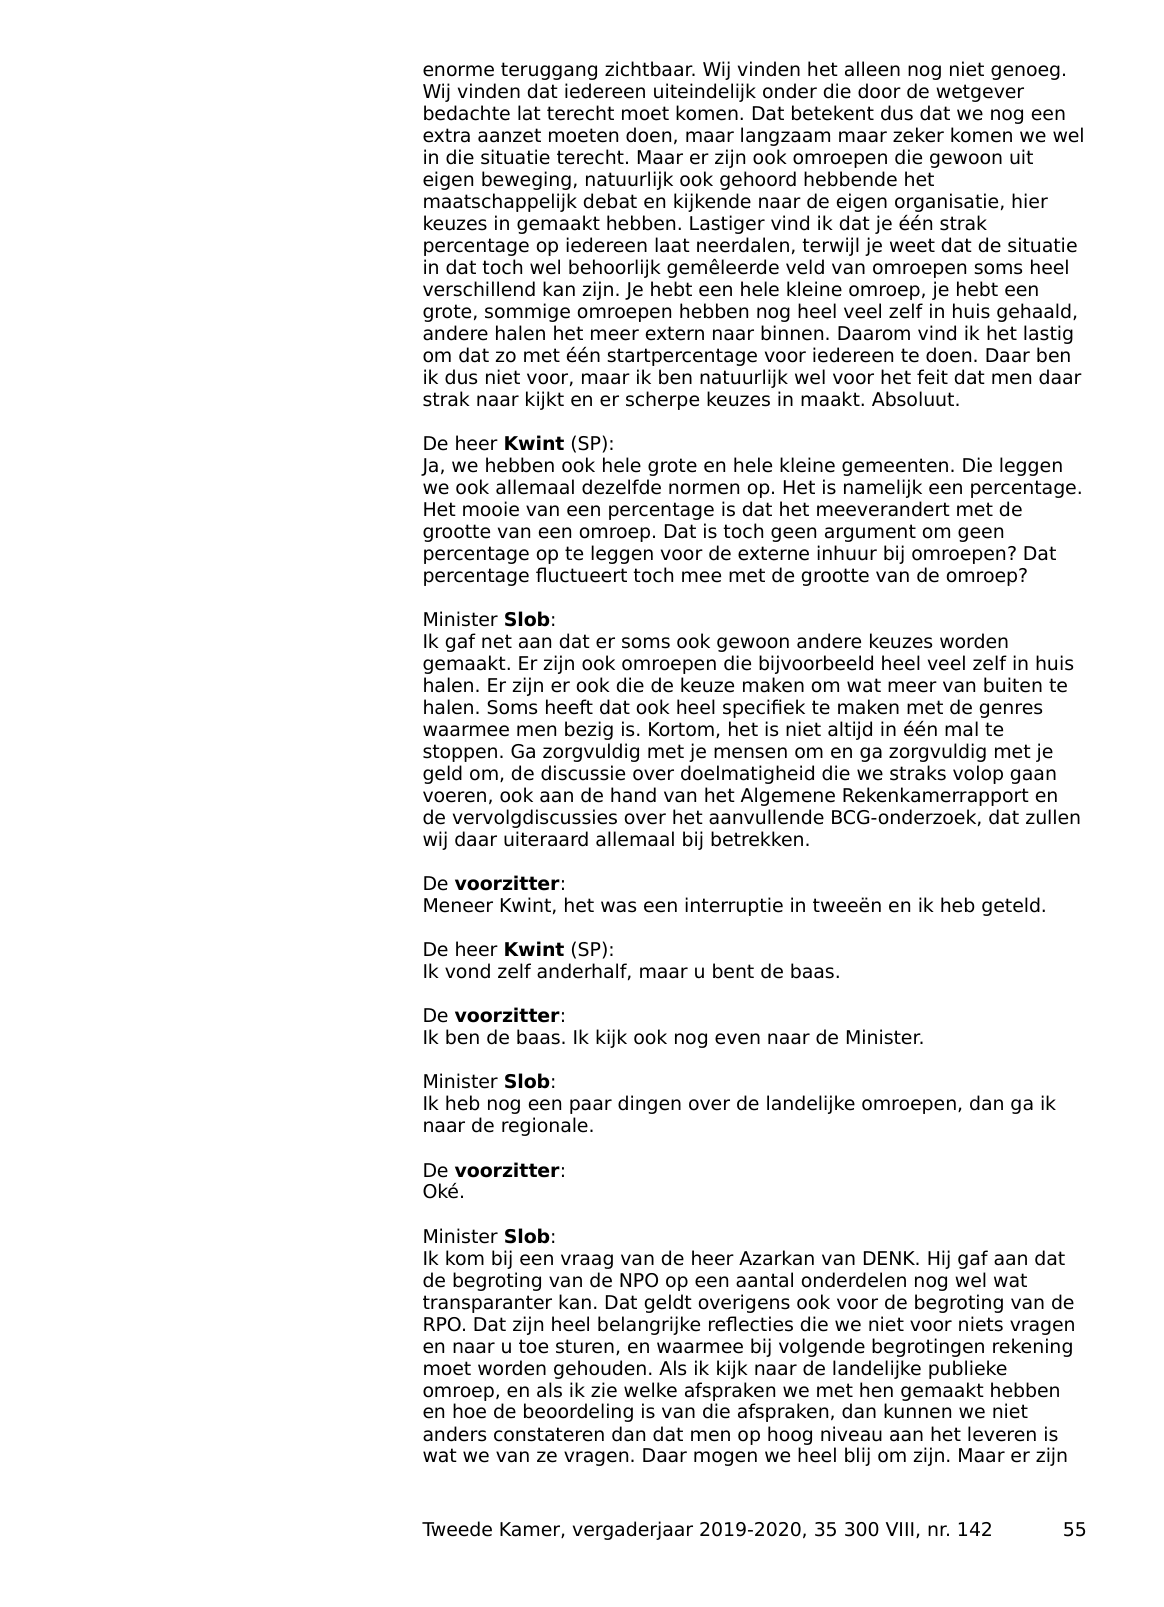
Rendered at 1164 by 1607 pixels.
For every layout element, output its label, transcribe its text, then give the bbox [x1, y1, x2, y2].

text Minister Slob: [422, 609, 1087, 631]
text Oké. [422, 1181, 1087, 1203]
text Ik ben de baas. Ik kijk ook nog even naar de Minister. [422, 1027, 1087, 1049]
text Ik gaf net aan dat er soms ook gewoon andere keuzes worden gemaakt. Er zijn ook omroepen die bijvoorbeeld heel veel zelf in huis halen. Er zijn er ook die de keuze maken om wat meer van buiten te halen. Soms heeft dat ook heel specifiek te maken met de genres waarmee men bezig is. Kortom, het is niet altijd in één mal te stoppen. Ga zorgvuldig met je mensen om en ga zorgvuldig met je geld om, de discussie over doelmatigheid die we straks volop gaan voeren, ook aan de hand van het Algemene Rekenkamerrapport en de vervolgdiscussies over het aanvullende BCG-onderzoek, dat zullen wij daar uiteraard allemaal bij betrekken. [422, 631, 1087, 851]
text Ik vond zelf anderhalf, maar u bent de baas. [422, 961, 1087, 983]
text Minister Slob: [422, 1226, 1087, 1248]
text Minister Slob: [422, 1071, 1087, 1093]
text Ik kom bij een vraag van de heer Azarkan van DENK. Hij gaf aan dat de begroting van de NPO op een aantal onderdelen nog wel wat transparanter kan. Dat geldt overigens ook voor de begroting van de RPO. Dat zijn heel belangrijke reflecties die we niet voor niets vragen en naar u toe sturen, en waarmee bij volgende begrotingen rekening moet worden gehouden. Als ik kijk naar de landelijke publieke omroep, en als ik zie welke afspraken we met hen gemaakt hebben en hoe de beoordeling is van die afspraken, dan kunnen we niet anders constateren dan dat men op hoog niveau aan het leveren is wat we van ze vragen. Daar mogen we heel blij om zijn. Maar er zijn [422, 1248, 1087, 1467]
text Meneer Kwint, het was een interruptie in tweeën en ik heb geteld. [422, 895, 1087, 917]
text De heer Kwint (SP): [422, 433, 1087, 455]
text De voorzitter: [422, 873, 1087, 895]
text De heer Kwint (SP): [422, 939, 1087, 961]
text De voorzitter: [422, 1005, 1087, 1027]
text Ja, we hebben ook hele grote en hele kleine gemeenten. Die leggen we ook allemaal dezelfde normen op. Het is namelijk een percentage. Het mooie van een percentage is dat het meeverandert met de grootte van een omroep. Dat is toch geen argument om geen percentage op te leggen voor de externe inhuur bij omroepen? Dat percentage fluctueert toch mee met de grootte van de omroep? [422, 455, 1087, 587]
text enorme teruggang zichtbaar. Wij vinden het alleen nog niet genoeg. Wij vinden dat iedereen uiteindelijk onder die door de wetgever bedachte lat terecht moet komen. Dat betekent dus dat we nog een extra aanzet moeten doen, maar langzaam maar zeker komen we wel in die situatie terecht. Maar er zijn ook omroepen die gewoon uit eigen beweging, natuurlijk ook gehoord hebbende het maatschappelijk debat en kijkende naar de eigen organisatie, hier keuzes in gemaakt hebben. Lastiger vind ik dat je één strak percentage op iedereen laat neerdalen, terwijl je weet dat de situatie in dat toch wel behoorlijk gemêleerde veld van omroepen soms heel verschillend kan zijn. Je hebt een hele kleine omroep, je hebt een grote, sommige omroepen hebben nog heel veel zelf in huis gehaald, andere halen het meer extern naar binnen. Daarom vind ik het lastig om dat zo met één startpercentage voor iedereen te doen. Daar ben ik dus niet voor, maar ik ben natuurlijk wel voor het feit dat men daar strak naar kijkt en er scherpe keuzes in maakt. Absoluut. [422, 59, 1087, 411]
text De voorzitter: [422, 1159, 1087, 1181]
text Ik heb nog een paar dingen over de landelijke omroepen, dan ga ik naar de regionale. [422, 1093, 1087, 1137]
